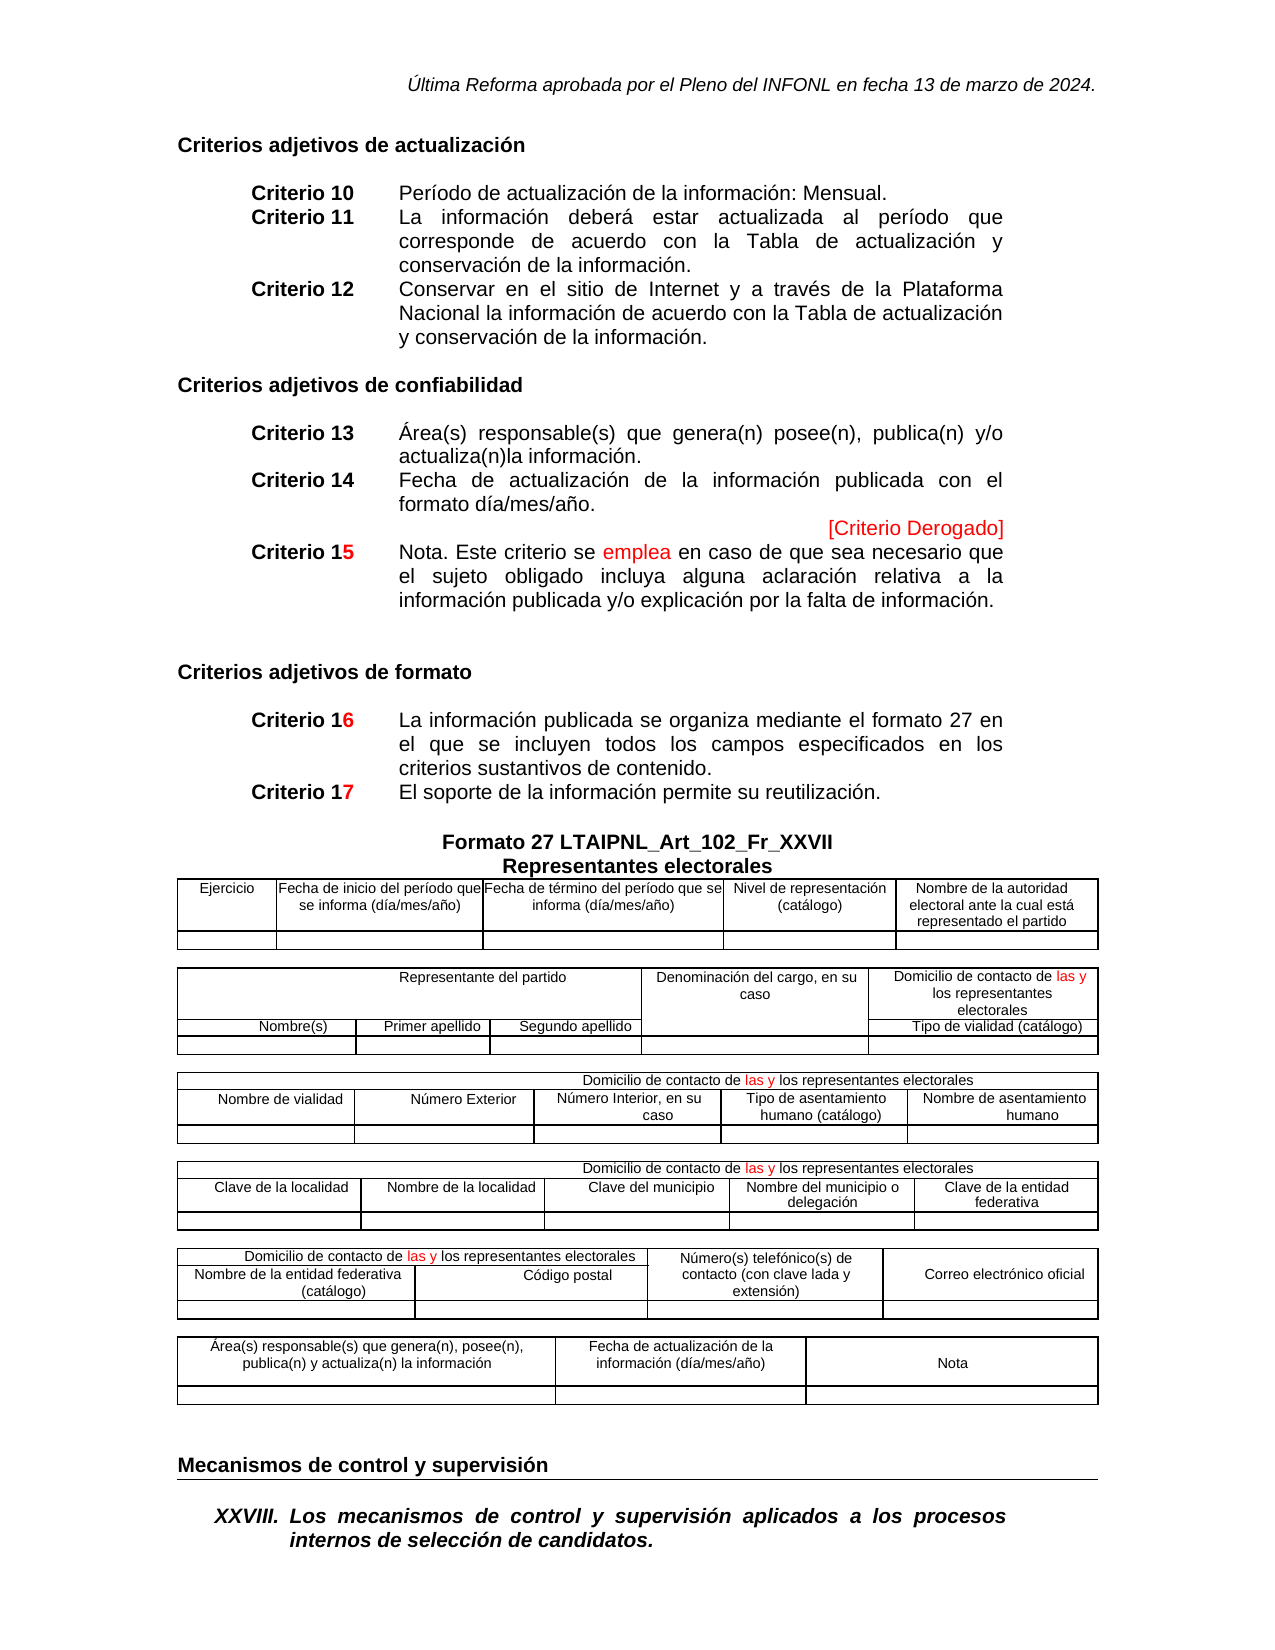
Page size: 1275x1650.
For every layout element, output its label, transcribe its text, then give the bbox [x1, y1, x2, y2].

table_cell Clave de la entidad federativa [915, 1179, 1097, 1211]
text Criterio 15 Nota. Este criterio se emplea en caso de que sea necesario que el sujeto obligado incluya alguna aclaración relativa a la información publicada y/o explicación por la falta de información. [251, 540, 1004, 612]
table_cell [178, 932, 276, 949]
table_cell [545, 1213, 729, 1229]
table_cell [178, 1126, 354, 1142]
table_cell Nombre(s) [178, 1020, 355, 1035]
table_header Número(s) telefónico(s) de contacto (con clave lada y extensión) [648, 1249, 882, 1299]
table_cell [648, 1301, 882, 1318]
table_cell [277, 932, 482, 949]
table_cell Nombre del municipio o delegación [730, 1179, 914, 1211]
table_header Nombre de la autoridad electoral ante la cual está representado el partido [897, 880, 1097, 930]
text Criterio 11 La información deberá estar actualizada al período que corresponde de acuerdo con la Tabla de actualización y conservación de la información. [251, 205, 1004, 277]
subtitle XXVIII. Los mecanismos de control y supervisión aplicados a los procesos internos de selección de candidatos. [214, 1504, 1009, 1552]
table_cell Nombre de la localidad [362, 1179, 544, 1211]
table_cell [178, 1301, 414, 1318]
table_cell [730, 1213, 914, 1229]
table_cell [178, 1213, 360, 1229]
table_header Denominación del cargo, en su caso [642, 969, 868, 1035]
text Criterio 17 El soporte de la información permite su reutilización. [251, 780, 1004, 804]
table_header Ejercicio [178, 880, 276, 930]
text Criterio 14 Fecha de actualización de la información publicada con el formato día/mes/año. [251, 468, 1004, 516]
table_cell [535, 1126, 720, 1142]
table_header Área(s) responsable(s) que genera(n), posee(n), publica(n) y actualiza(n) la información [178, 1338, 555, 1385]
table_cell [178, 1037, 355, 1053]
table_cell [807, 1387, 1097, 1404]
table_cell Nombre de vialidad [178, 1090, 354, 1124]
text Formato 27 LTAIPNL_Art_102_Fr_XXVII [177, 830, 1098, 854]
table_cell Nombre de la entidad federativa (catálogo) [178, 1266, 414, 1299]
table_cell [915, 1213, 1097, 1229]
table_cell Clave de la localidad [178, 1179, 360, 1211]
table_cell Clave del municipio [545, 1179, 729, 1211]
table_cell Nombre de asentamiento humano [908, 1090, 1097, 1124]
text Criterio 13 Área(s) responsable(s) que genera(n) posee(n), publica(n) y/o actualiza(n)la información. [251, 420, 1004, 468]
table_cell [722, 1126, 907, 1142]
text Criterio 16 La información publicada se organiza mediante el formato 27 en el que se incluyen todos los campos especificados en los criterios sustantivos de contenido. [251, 708, 1004, 780]
text Criterio 12 Conservar en el sitio de Internet y a través de la Plataforma Nacional la información de acuerdo con la Tabla de actualización y conservación de la información. [251, 277, 1004, 348]
table_cell [355, 1126, 533, 1142]
text Mecanismos de control y supervisión [177, 1453, 1098, 1479]
table_cell [362, 1213, 544, 1229]
text Representantes electorales [177, 854, 1098, 878]
text Criterios adjetivos de confiabilidad [177, 372, 1098, 396]
table_cell [416, 1301, 647, 1318]
table_cell [484, 932, 723, 949]
table_cell [642, 1037, 868, 1053]
text Criterio 10 Período de actualización de la información: Mensual. [251, 181, 1004, 205]
table_cell Tipo de asentamiento humano (catálogo) [722, 1090, 907, 1124]
table_header Domicilio de contacto de las y los representantes electorales [178, 1249, 647, 1264]
text [Criterio Derogado] [251, 516, 1004, 540]
table_cell [724, 932, 895, 949]
text Criterios adjetivos de formato [177, 660, 1098, 684]
table_cell [884, 1301, 1097, 1318]
table_cell [491, 1037, 641, 1053]
table_cell Segundo apellido [491, 1020, 641, 1035]
table_header Nivel de representación (catálogo) [724, 880, 895, 930]
table_header Domicilio de contacto de las y los representantes electorales [869, 969, 1097, 1018]
table_cell [869, 1037, 1097, 1053]
table_cell [908, 1126, 1097, 1142]
table_header Correo electrónico oficial [884, 1249, 1097, 1299]
table_cell [556, 1387, 805, 1404]
table_cell Número Exterior [355, 1090, 533, 1124]
table_header Domicilio de contacto de las y los representantes electorales [178, 1073, 1097, 1089]
table_header Representante del partido [178, 969, 641, 1018]
table_cell Código postal [416, 1266, 647, 1299]
table_header Fecha de término del período que se informa (día/mes/año) [484, 880, 723, 930]
table_header Nota [807, 1338, 1097, 1385]
table_cell Número Interior, en su caso [535, 1090, 720, 1124]
table_header Fecha de inicio del período que se informa (día/mes/año) [277, 880, 482, 930]
table_cell [178, 1387, 555, 1404]
table_cell [357, 1037, 489, 1053]
table_cell Tipo de vialidad (catálogo) [869, 1020, 1097, 1035]
table_header Fecha de actualización de la información (día/mes/año) [556, 1338, 805, 1385]
table_cell Primer apellido [357, 1020, 489, 1035]
text Criterios adjetivos de actualización [177, 133, 1098, 157]
table_header Domicilio de contacto de las y los representantes electorales [178, 1162, 1097, 1177]
table_cell [897, 932, 1097, 949]
